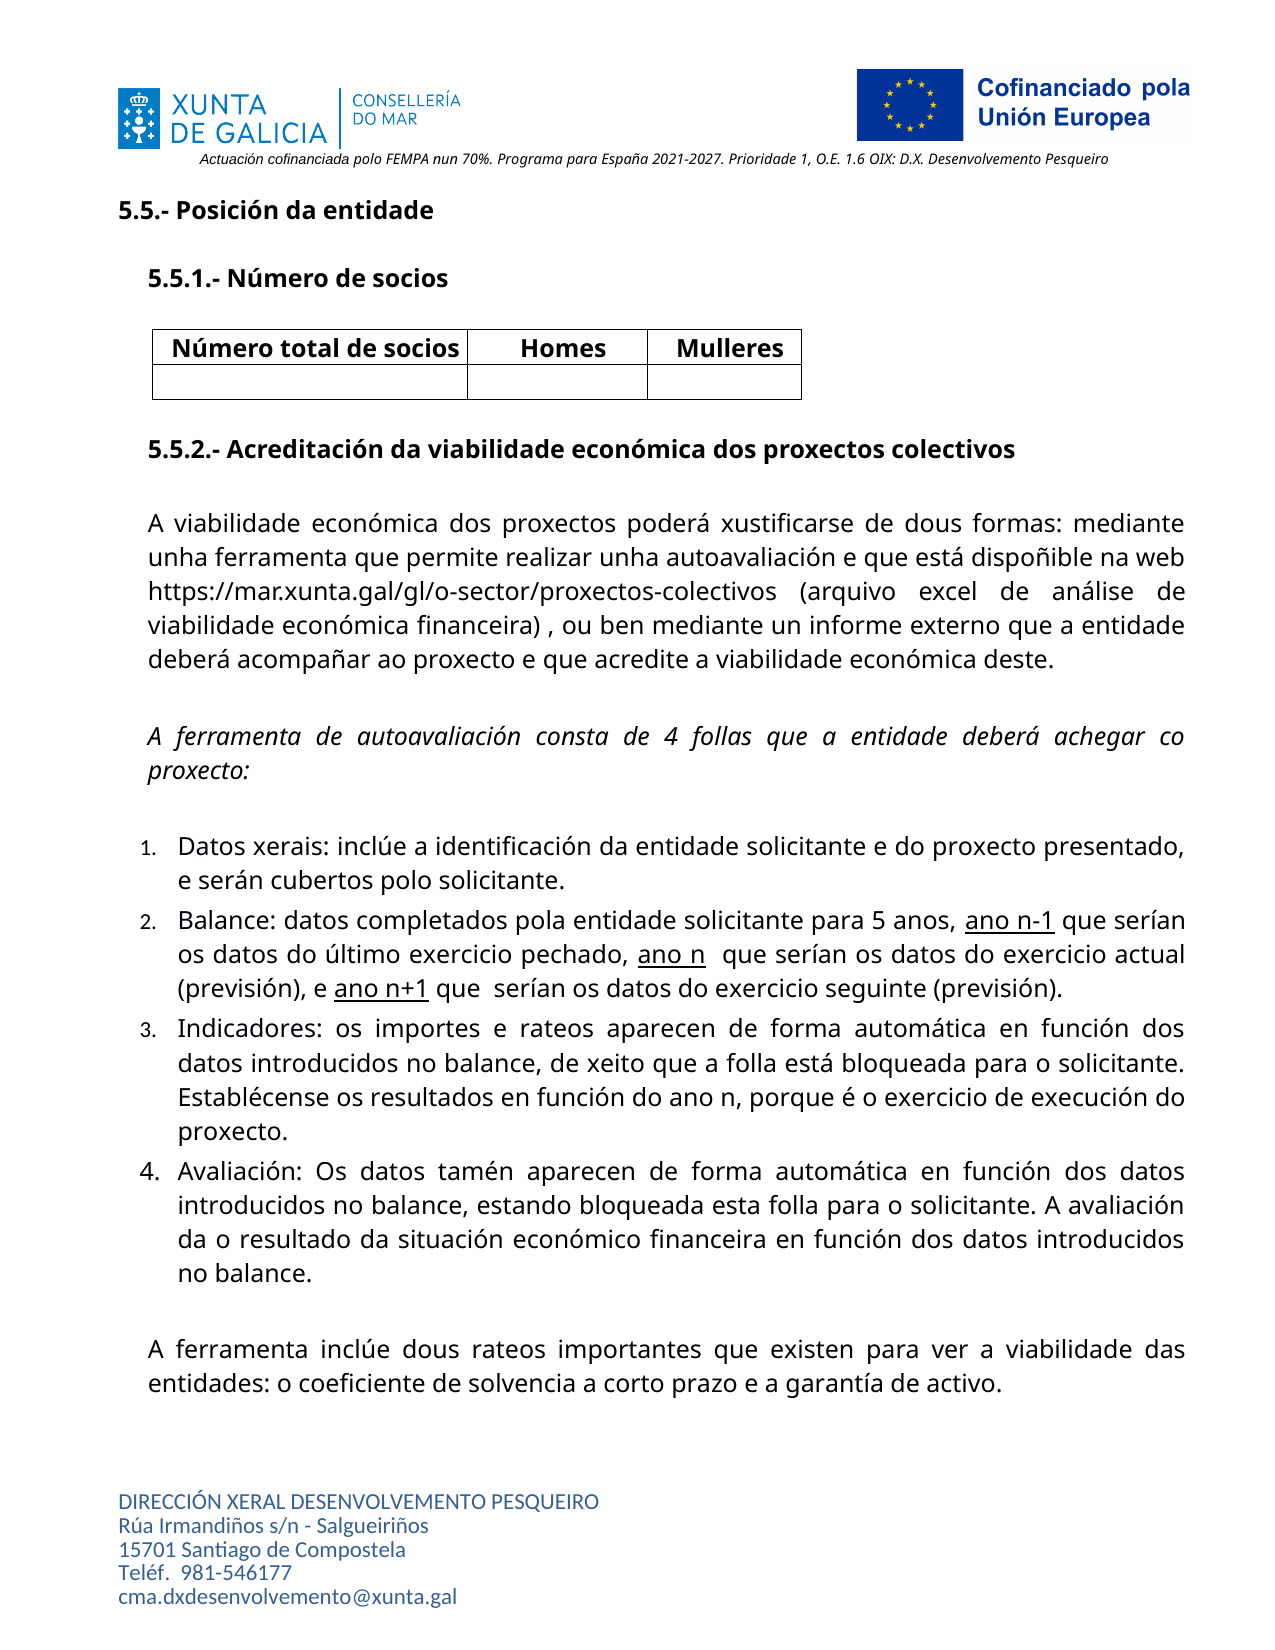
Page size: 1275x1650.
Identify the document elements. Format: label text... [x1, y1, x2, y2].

picture [118, 88, 461, 149]
picture [851, 64, 1193, 147]
list Indicadores: os importes e rateos aparecen de forma automática en función dos datos introducidos no balance, de xeito que a folla está bloqueada para o solicitante. Establécense os resultados en función do ano n, porque é o exercicio de execución do proxecto. [139, 1011, 1186, 1147]
subtitle 5.5.1.- Número de socios [148, 261, 1186, 295]
subtitle 5.5.2.- Acreditación da viabilidade económica dos proxectos colectivos [148, 432, 1186, 466]
list Balance: datos completados pola entidade solicitante para 5 anos, ano n-1 que serían os datos do último exercicio pechado, ano n que serían os datos do exercicio actual (previsión), e ano n+1 que serían os datos do exercicio seguinte (previsión). [139, 903, 1186, 1005]
list Datos xerais: inclúe a identificación da entidade solicitante e do proxecto presentado, e serán cubertos polo solicitante. [139, 829, 1186, 897]
table_cell [468, 365, 647, 399]
table_header Homes [468, 330, 647, 364]
text A ferramenta de autoavaliación consta de 4 follas que a entidade deberá achegar co proxecto: [148, 718, 1186, 787]
text A viabilidade económica dos proxectos poderá xustificarse de dous formas: mediante unha ferramenta que permite realizar unha autoavaliación e que está dispoñible na web https://mar.xunta.gal/gl/o-sector/proxectos-colectivos (arquivo excel de análise de viabilidade económica financeira) , ou ben mediante un informe externo que a entidade deberá acompañar ao proxecto e que acredite a viabilidade económica deste. [148, 506, 1186, 676]
text A ferramenta inclúe dous rateos importantes que existen para ver a viabilidade das entidades: o coeficiente de solvencia a corto prazo e a garantía de activo. [148, 1332, 1186, 1400]
table_cell [153, 365, 467, 399]
list Avaliación: Os datos tamén aparecen de forma automática en función dos datos introducidos no balance, estando bloqueada esta folla para o solicitante. A avaliación da o resultado da situación económico financeira en función dos datos introducidos no balance. [139, 1153, 1186, 1289]
table_header Mulleres [648, 330, 801, 364]
table_header Número total de socios [153, 330, 467, 364]
table_cell [648, 365, 801, 399]
text 5.5.- Posición da entidade [118, 193, 1186, 227]
